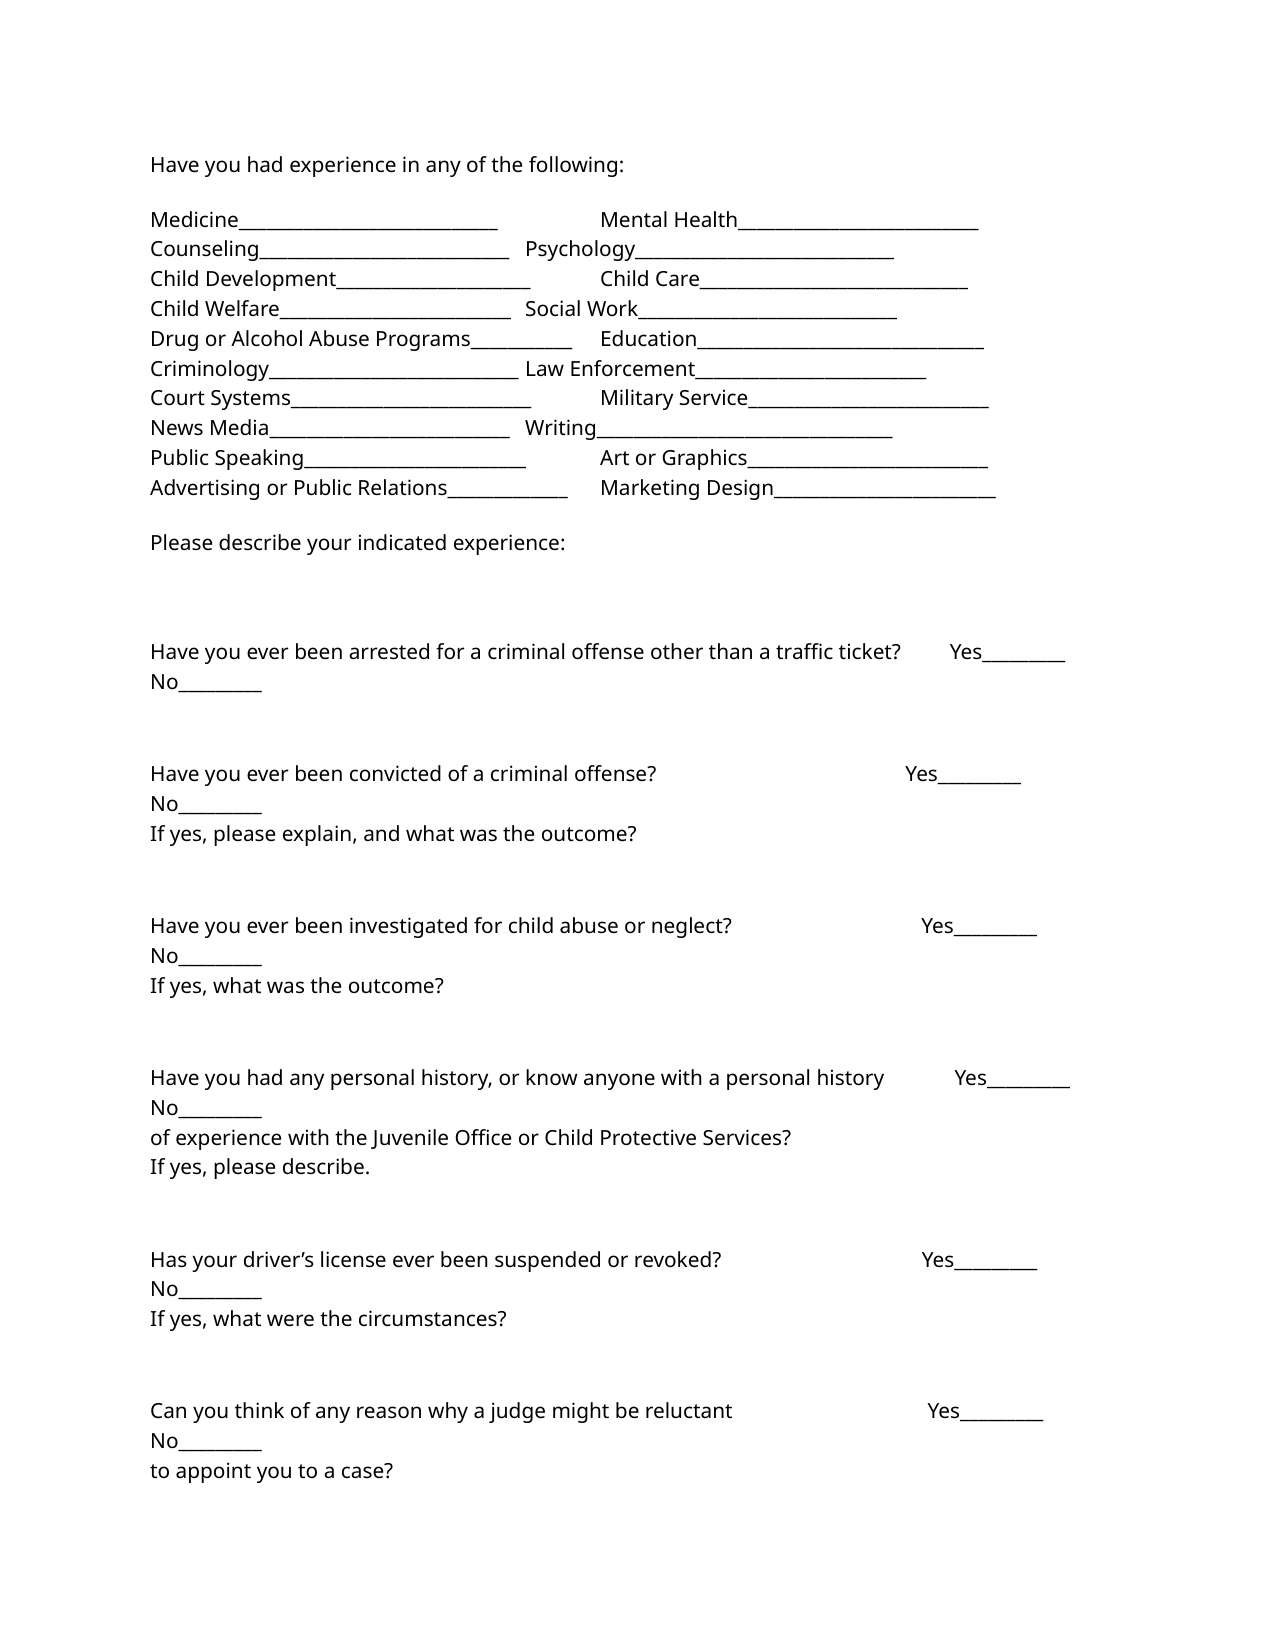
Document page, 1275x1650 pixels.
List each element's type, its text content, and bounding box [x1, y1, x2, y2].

text News Media__________________________ Writing________________________________ [150, 413, 1125, 442]
text Have you ever been investigated for child abuse or neglect? Yes_________ No_________ [150, 911, 1125, 969]
text Child Welfare_________________________ Social Work____________________________ [150, 294, 1125, 323]
text If yes, what was the outcome? [150, 971, 1125, 999]
text of experience with the Juvenile Office or Child Protective Services? [150, 1123, 1125, 1151]
text Has your driver’s license ever been suspended or revoked? Yes_________ No_________ [150, 1245, 1125, 1303]
text Please describe your indicated experience: [150, 528, 1125, 556]
text If yes, what were the circumstances? [150, 1304, 1125, 1333]
text Court Systems__________________________ Military Service__________________________ [150, 383, 1125, 412]
text Criminology___________________________ Law Enforcement_________________________ [150, 354, 1125, 382]
text Child Development_____________________ Child Care_____________________________ [150, 264, 1125, 293]
text Counseling___________________________ Psychology____________________________ [150, 234, 1125, 263]
text Have you ever been arrested for a criminal offense other than a traffic ticket? Yes_________ No_________ [150, 637, 1125, 696]
text Can you think of any reason why a judge might be reluctant Yes_________ No_________ [150, 1397, 1125, 1455]
text If yes, please describe. [150, 1152, 1125, 1181]
text Advertising or Public Relations_____________ Marketing Design________________________ [150, 473, 1125, 501]
text Public Speaking________________________ Art or Graphics__________________________ [150, 443, 1125, 472]
text Have you had experience in any of the following: [150, 150, 1125, 178]
text Have you ever been convicted of a criminal offense? Yes_________ No_________ [150, 759, 1125, 818]
text Medicine____________________________ Mental Health__________________________ [150, 205, 1125, 233]
text Drug or Alcohol Abuse Programs___________ Education_______________________________ [150, 324, 1125, 352]
text to appoint you to a case? [150, 1456, 1125, 1485]
text Have you had any personal history, or know anyone with a personal history Yes_________ No_________ [150, 1063, 1125, 1121]
text If yes, please explain, and what was the outcome? [150, 819, 1125, 847]
